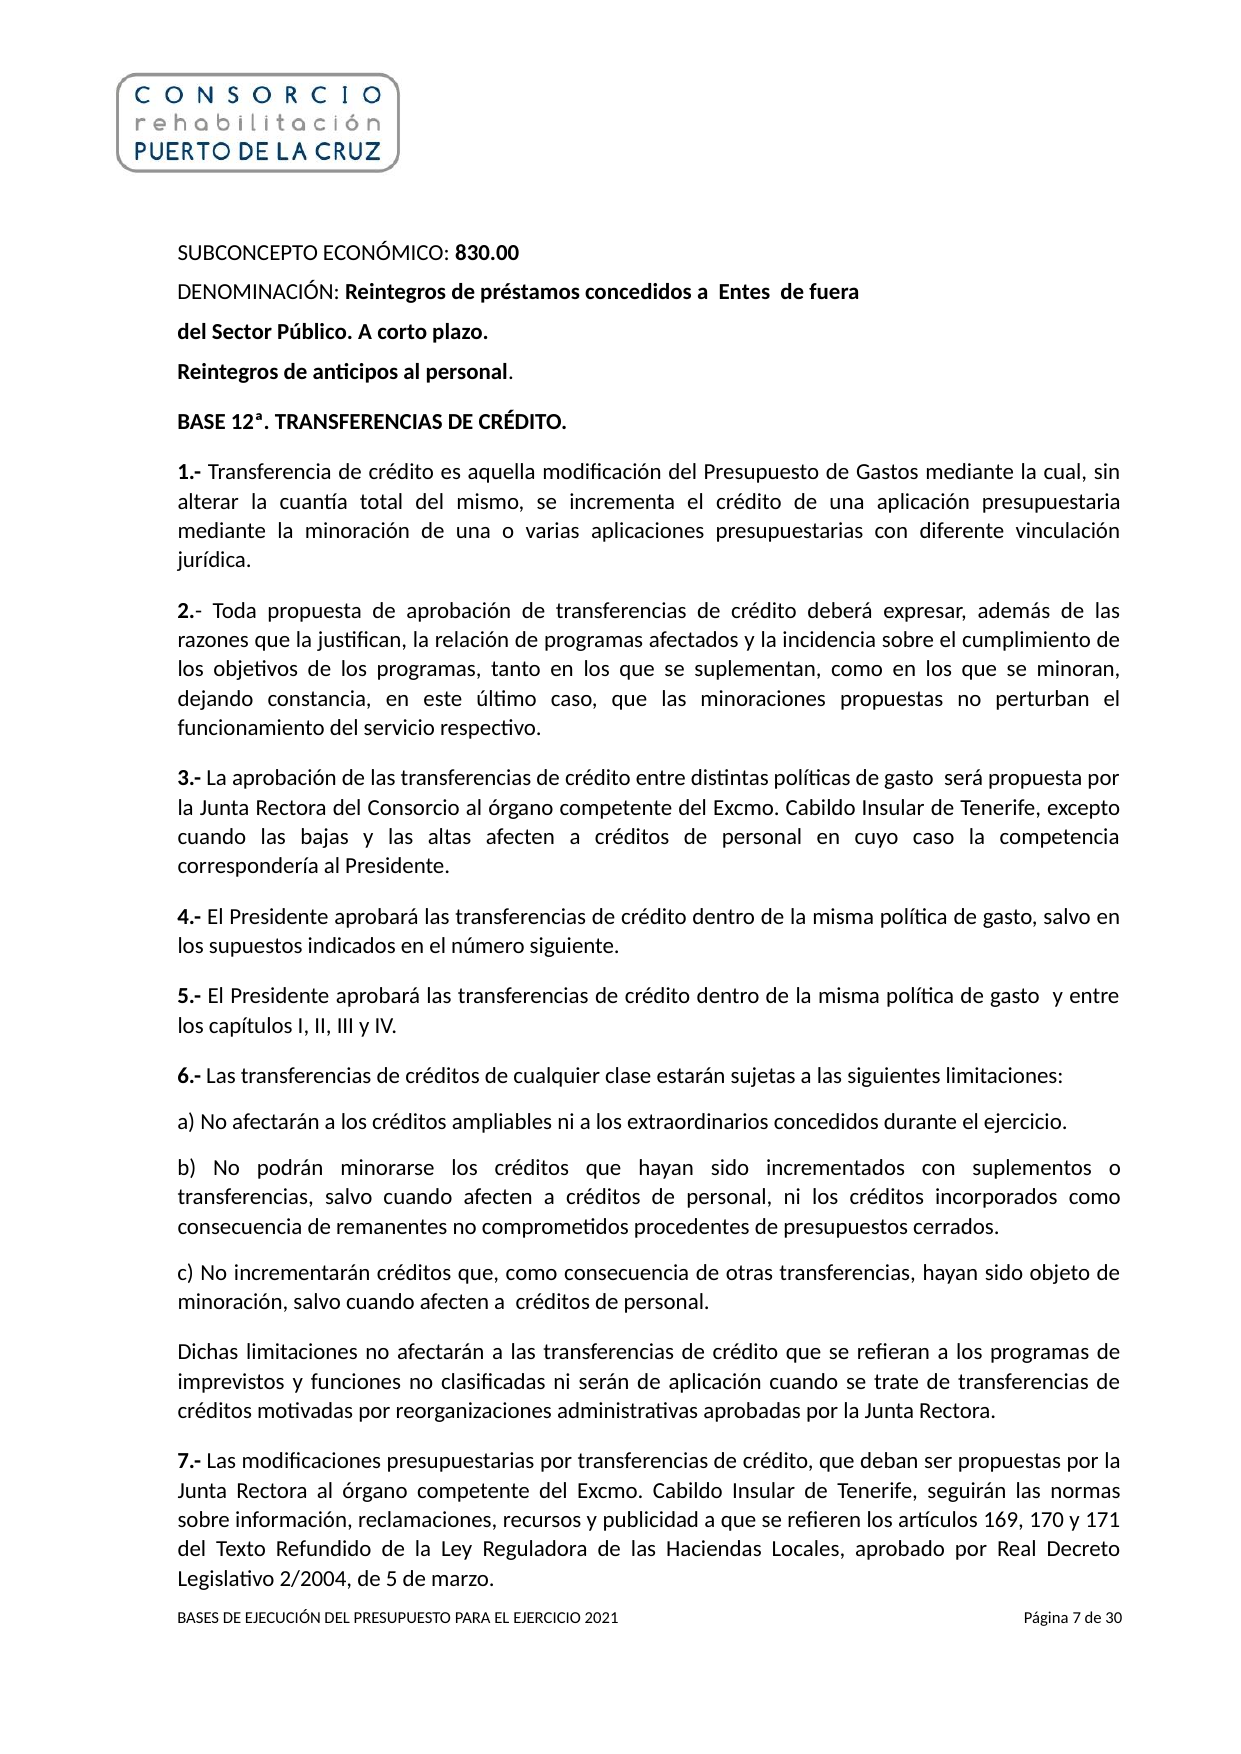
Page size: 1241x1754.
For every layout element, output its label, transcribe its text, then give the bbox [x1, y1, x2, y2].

subtitle a) No afectarán a los créditos ampliables ni a los extraordinarios concedidos durante el ejercicio. [177, 1106, 1122, 1135]
subtitle 5.- El Presidente aprobará las transferencias de crédito dentro de la misma política de gasto y entre los capítulos I, II, III y IV. [177, 980, 1122, 1039]
subtitle 2.- Toda propuesta de aprobación de transferencias de crédito deberá expresar, además de las razones que la justifican, la relación de programas afectados y la incidencia sobre el cumplimiento de los objetivos de los programas, tanto en los que se suplementan, como en los que se minoran, dejando constancia, en este último caso, que las minoraciones propuestas no perturban el funcionamiento del servicio respectivo. [177, 594, 1122, 741]
subtitle SUBCONCEPTO ECONÓMICO: 830.00 [177, 236, 1122, 266]
subtitle del Sector Público. A corto plazo. [177, 316, 1122, 345]
subtitle 3.- La aprobación de las transferencias de crédito entre distintas políticas de gasto será propuesta por la Junta Rectora del Consorcio al órgano competente del Excmo. Cabildo Insular de Tenerife, excepto cuando las bajas y las altas afecten a créditos de personal en cuyo caso la competencia correspondería al Presidente. [177, 762, 1122, 879]
subtitle b) No podrán minorarse los créditos que hayan sido incrementados con suplementos o transferencias, salvo cuando afecten a créditos de personal, ni los créditos incorporados como consecuencia de remanentes no comprometidos procedentes de presupuestos cerrados. [177, 1152, 1122, 1240]
subtitle 7.- Las modificaciones presupuestarias por transferencias de crédito, que deban ser propuestas por la Junta Rectora al órgano competente del Excmo. Cabildo Insular de Tenerife, seguirán las normas sobre información, reclamaciones, recursos y publicidad a que se refieren los artículos 169, 170 y 171 del Texto Refundido de la Ley Reguladora de las Haciendas Locales, aprobado por Real Decreto Legislativo 2/2004, de 5 de marzo. [177, 1445, 1122, 1592]
subtitle 4.- El Presidente aprobará las transferencias de crédito dentro de la misma política de gasto, salvo en los supuestos indicados en el número siguiente. [177, 900, 1122, 959]
subtitle Reintegros de anticipos al personal. [177, 356, 1122, 385]
subtitle c) No incrementarán créditos que, como consecuencia de otras transferencias, hayan sido objeto de minoración, salvo cuando afecten a créditos de personal. [177, 1256, 1122, 1315]
subtitle 6.- Las transferencias de créditos de cualquier clase estarán sujetas a las siguientes limitaciones: [177, 1059, 1122, 1089]
subtitle BASE 12ª. TRANSFERENCIAS DE CRÉDITO. [177, 406, 1122, 435]
subtitle 1.- Transferencia de crédito es aquella modificación del Presupuesto de Gastos mediante la cual, sin alterar la cuantía total del mismo, se incrementa el crédito de una aplicación presupuestaria mediante la minoración de una o varias aplicaciones presupuestarias con diferente vinculación jurídica. [177, 456, 1122, 573]
subtitle DENOMINACIÓN: Reintegros de préstamos concedidos a Entes de fuera [177, 276, 1122, 305]
subtitle Dichas limitaciones no afectarán a las transferencias de crédito que se refieran a los programas de imprevistos y funciones no clasificadas ni serán de aplicación cuando se trate de transferencias de créditos motivadas por reorganizaciones administrativas aprobadas por la Junta Rectora. [177, 1336, 1122, 1424]
